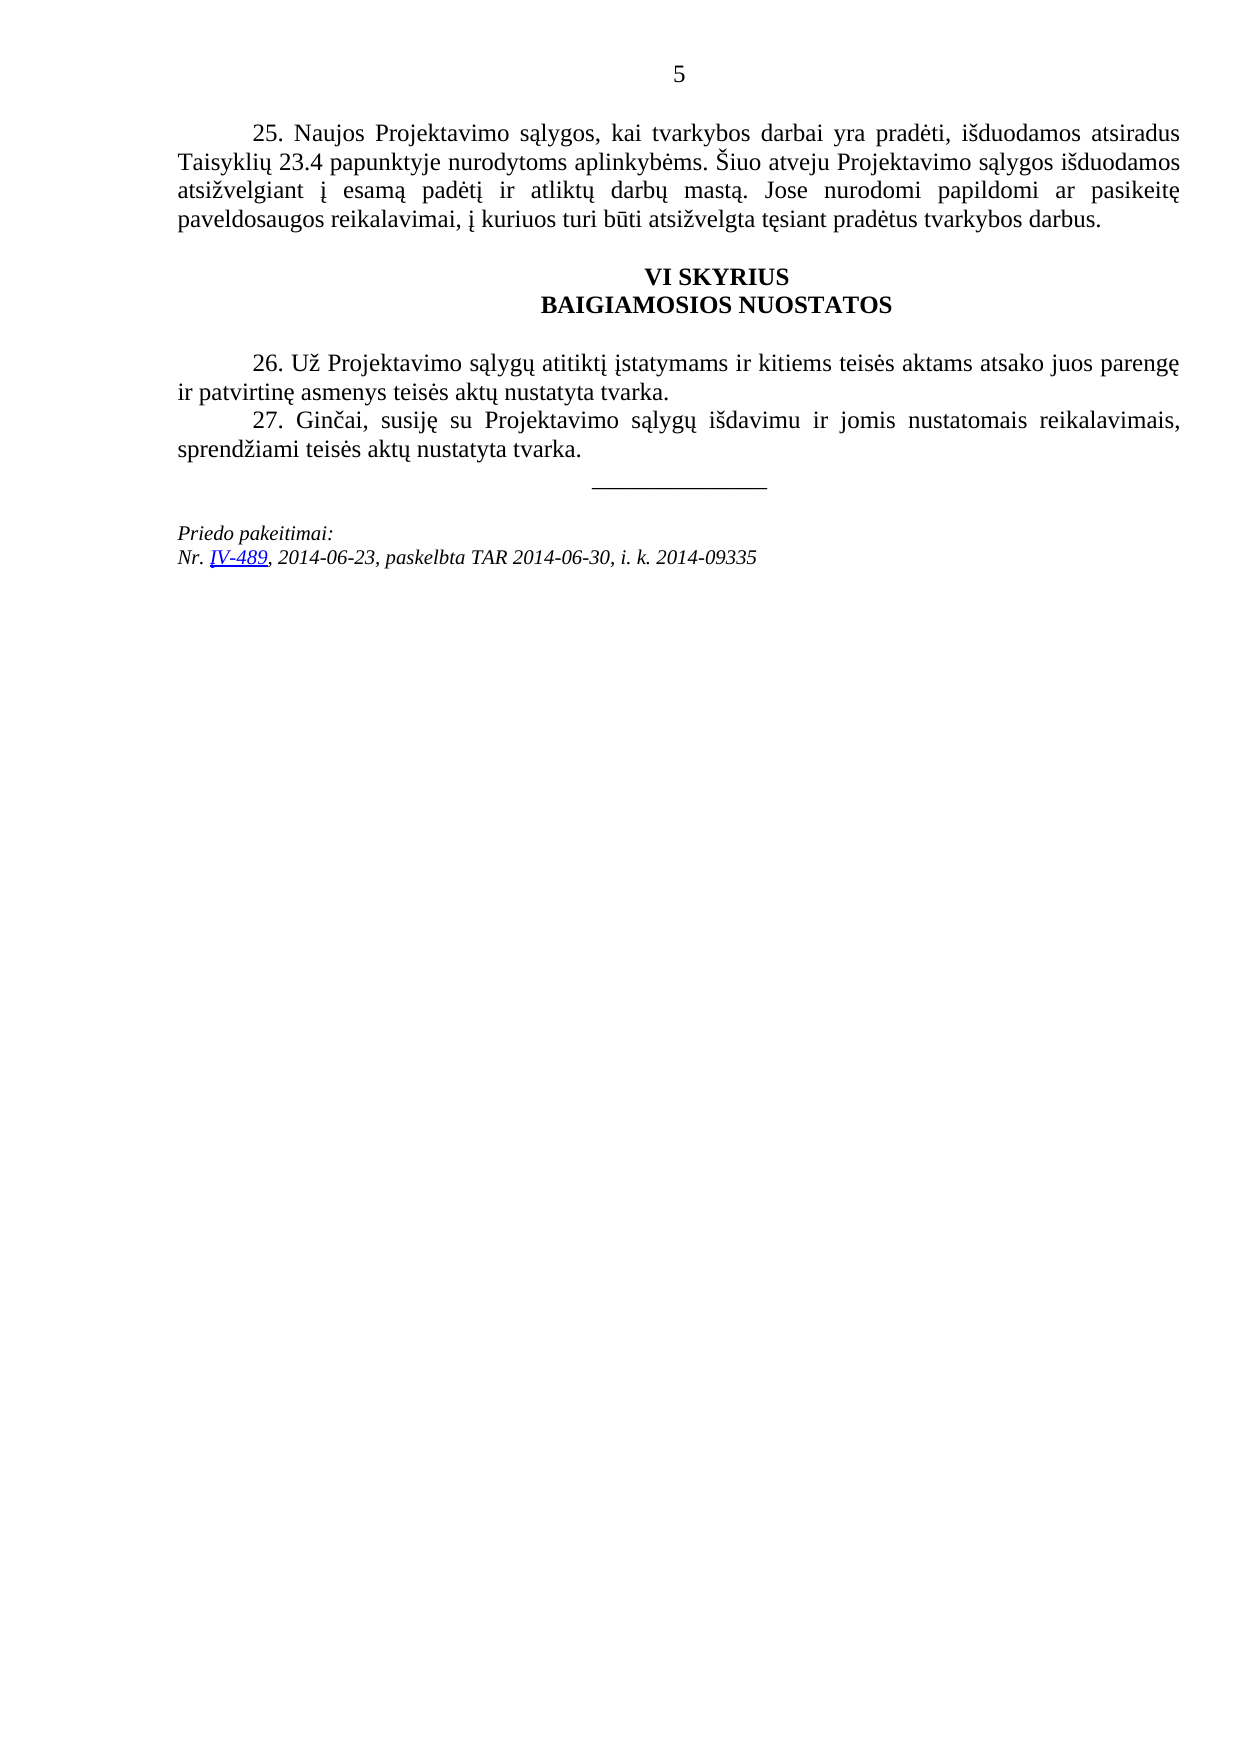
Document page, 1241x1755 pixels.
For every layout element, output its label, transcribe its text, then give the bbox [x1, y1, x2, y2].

text 25. Naujos Projektavimo sąlygos, kai tvarkybos darbai yra pradėti, išduodamos atsiradus Taisyklių 23.4 papunktyje nurodytoms aplinkybėms. Šiuo atveju Projektavimo sąlygos išduodamos atsižvelgiant į esamą padėtį ir atliktų darbų mastą. Jose nurodomi papildomi ar pasikeitę paveldosaugos reikalavimai, į kuriuos turi būti atsižvelgta tęsiant pradėtus tvarkybos darbus. [177, 118, 1181, 233]
text Nr. ĮV-489, 2014-06-23, paskelbta TAR 2014-06-30, i. k. 2014-09335 [177, 545, 1181, 569]
text VI SKYRIUS [177, 262, 1181, 291]
text 26. Už Projektavimo sąlygų atitiktį įstatymams ir kitiems teisės aktams atsako juos parengę ir patvirtinę asmenys teisės aktų nustatyta tvarka. [177, 348, 1181, 406]
text Priedo pakeitimai: [177, 521, 1181, 545]
text ______________ [177, 463, 1181, 492]
text BAIGIAMOSIOS NUOSTATOS [177, 291, 1181, 319]
text 27. Ginčai, susiję su Projektavimo sąlygų išdavimu ir jomis nustatomais reikalavimais, sprendžiami teisės aktų nustatyta tvarka. [177, 406, 1181, 463]
